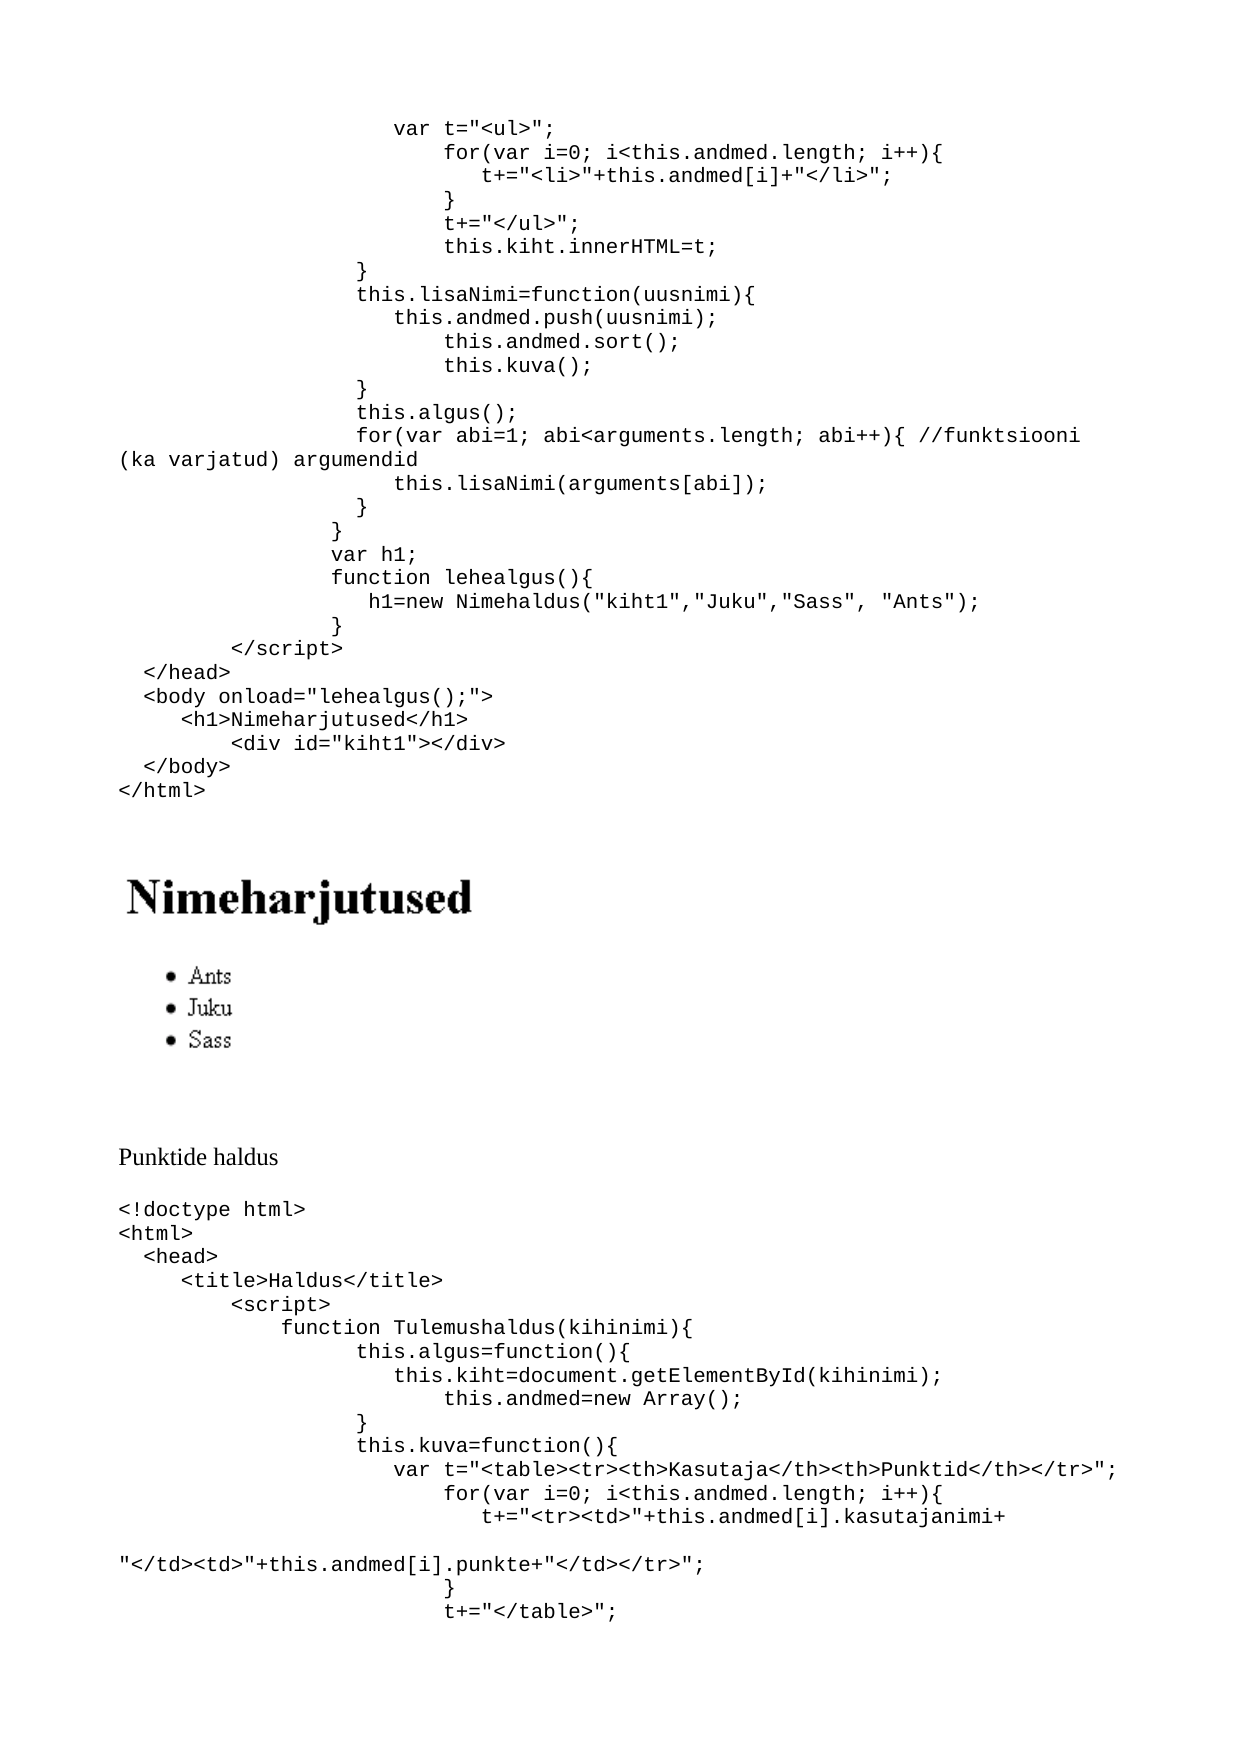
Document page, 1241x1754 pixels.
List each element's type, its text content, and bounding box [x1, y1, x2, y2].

text </script> [118, 638, 1122, 662]
text } [118, 260, 1122, 284]
text Punktide haldus [118, 1142, 1122, 1170]
text var t="<ul>"; [118, 118, 1122, 142]
text <html> [118, 1223, 1122, 1246]
text this.kuva=function(){ [118, 1436, 1122, 1459]
text this.lisaNimi(arguments[abi]); [118, 473, 1122, 496]
text t+="<li>"+this.andmed[i]+"</li>"; [118, 165, 1122, 189]
text } [118, 615, 1122, 638]
text <title>Haldus</title> [118, 1270, 1122, 1294]
text this.lisaNimi=function(uusnimi){ [118, 284, 1122, 307]
text "</td><td>"+this.andmed[i].punkte+"</td></tr>"; [118, 1530, 1122, 1577]
text </body> [118, 757, 1122, 780]
text for(var i=0; i<this.andmed.length; i++){ [118, 142, 1122, 165]
text } [118, 496, 1122, 520]
text this.andmed.push(uusnimi); [118, 307, 1122, 331]
text this.algus(); [118, 402, 1122, 426]
text } [118, 189, 1122, 213]
text this.algus=function(){ [118, 1341, 1122, 1364]
text for(var abi=1; abi<arguments.length; abi++){ //funktsiooni (ka varjatud) argumendid [118, 426, 1122, 473]
text <head> [118, 1246, 1122, 1270]
text this.andmed.sort(); [118, 331, 1122, 354]
text } [118, 1412, 1122, 1436]
text } [118, 378, 1122, 402]
text <script> [118, 1294, 1122, 1317]
text var h1; [118, 544, 1122, 567]
text } [118, 1577, 1122, 1601]
text for(var i=0; i<this.andmed.length; i++){ [118, 1483, 1122, 1506]
text t+="</ul>"; [118, 213, 1122, 236]
text <body onload="lehealgus();"> [118, 686, 1122, 709]
text this.kiht=document.getElementById(kihinimi); [118, 1364, 1122, 1388]
text } [118, 520, 1122, 544]
text function Tulemushaldus(kihinimi){ [118, 1317, 1122, 1341]
text </head> [118, 662, 1122, 686]
text this.kiht.innerHTML=t; [118, 236, 1122, 260]
text this.andmed=new Array(); [118, 1388, 1122, 1412]
text this.kuva(); [118, 354, 1122, 378]
text var t="<table><tr><th>Kasutaja</th><th>Punktid</th></tr>"; [118, 1459, 1122, 1483]
text <div id="kiht1"></div> [118, 733, 1122, 757]
text <h1>Nimeharjutused</h1> [118, 709, 1122, 733]
text h1=new Nimehaldus("kiht1","Juku","Sass", "Ants"); [118, 591, 1122, 615]
text </html> [118, 780, 1122, 804]
text t+="</table>"; [118, 1601, 1122, 1625]
text function lehealgus(){ [118, 567, 1122, 591]
text <!doctype html> [118, 1199, 1122, 1223]
text t+="<tr><td>"+this.andmed[i].kasutajanimi+ [118, 1506, 1122, 1530]
